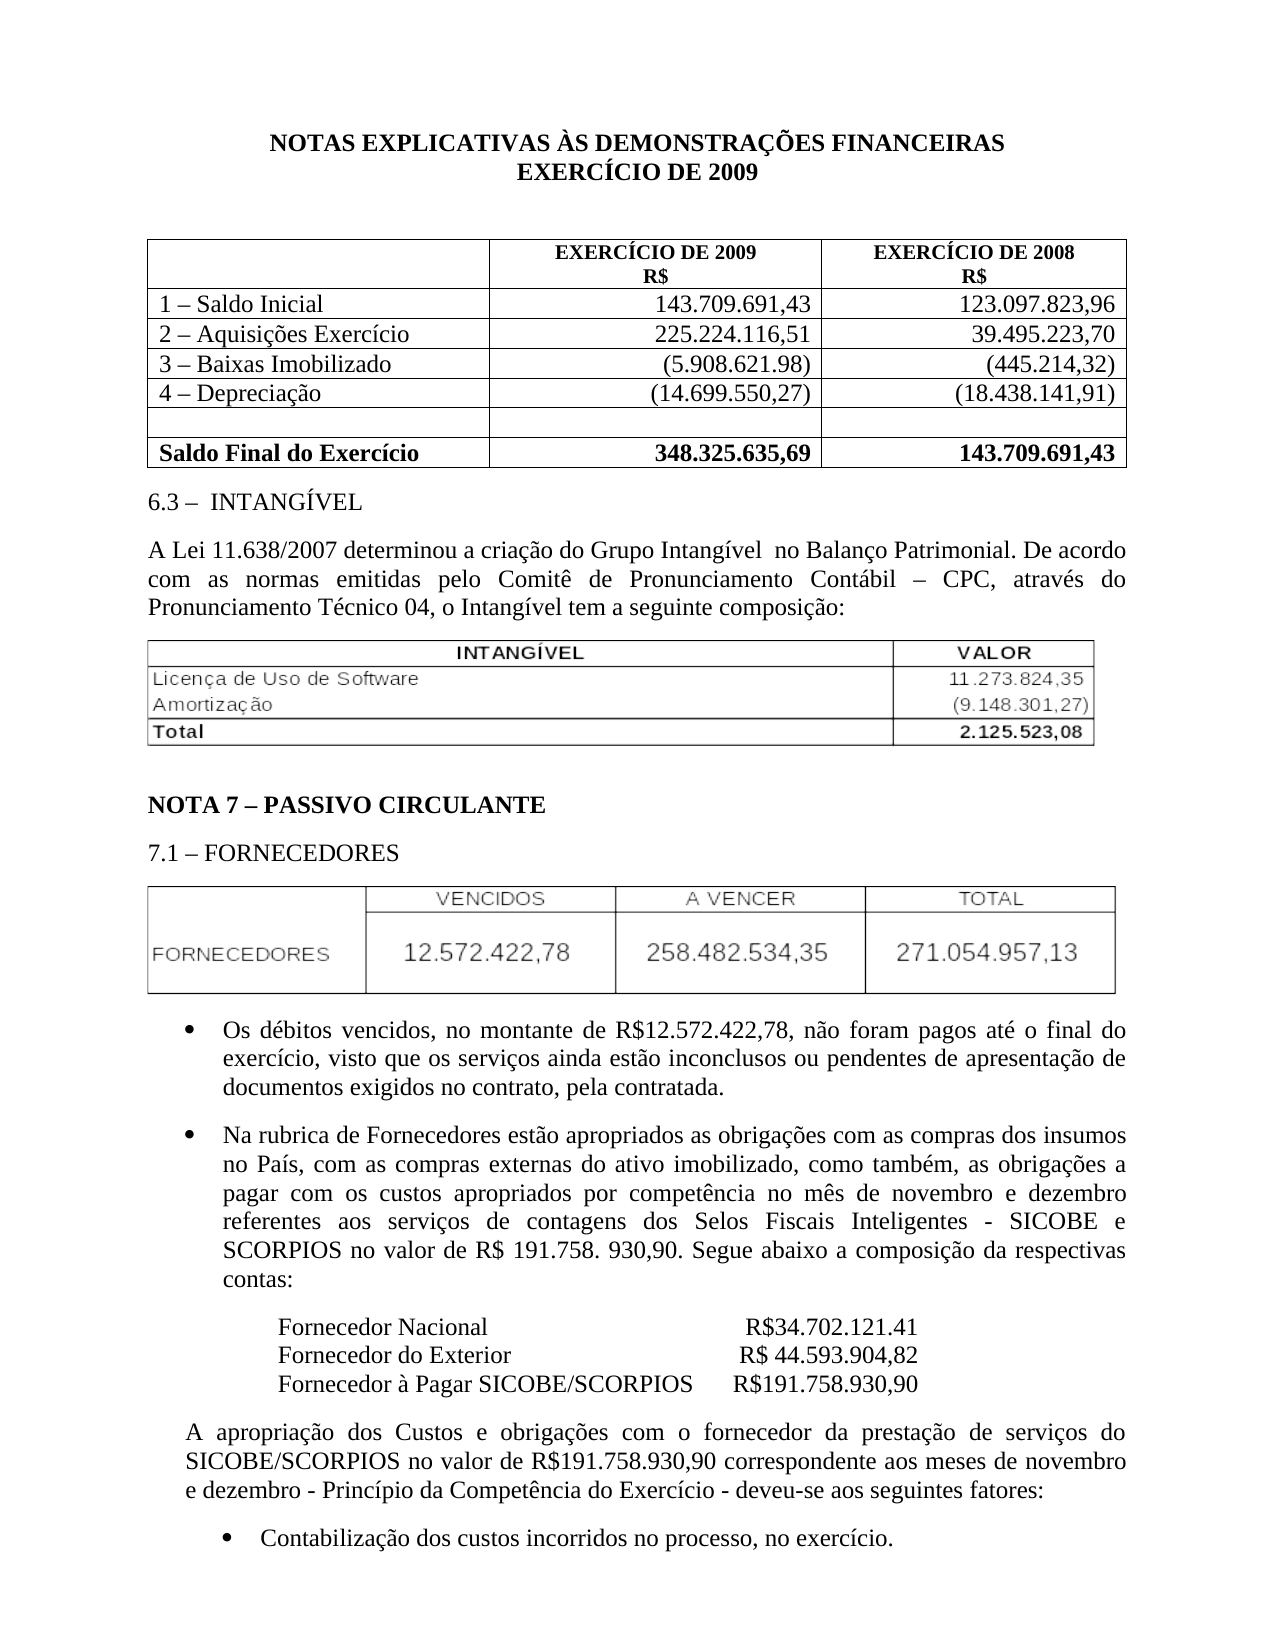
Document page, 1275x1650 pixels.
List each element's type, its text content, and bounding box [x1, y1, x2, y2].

table_cell 3 – Baixas Imobilizado [148, 349, 489, 377]
list Contabilização dos custos incorridos no processo, no exercício. [223, 1523, 1127, 1551]
table_cell [822, 408, 1126, 437]
text A apropriação dos Custos e obrigações com o fornecedor da prestação de serviços do SICOBE/SCORPIOS no valor de R$191.758.930,90 correspondente aos meses de novembro e dezembro - Princípio da Competência do Exercício - deveu-se aos seguintes fatores: [185, 1417, 1127, 1503]
table_cell (18.438.141,91) [822, 379, 1126, 407]
list Os débitos vencidos, no montante de R$12.572.422,78, não foram pagos até o final do exercício, visto que os serviços ainda estão inconclusos ou pendentes de apresentação de documentos exigidos no contrato, pela contratada. [185, 1015, 1127, 1101]
text 6.3 – INTANGÍVEL [148, 487, 1127, 516]
table_cell 39.495.223,70 [822, 319, 1126, 348]
table_cell 2 – Aquisições Exercício [148, 319, 489, 348]
text NOTA 7 – PASSIVO CIRCULANTE [148, 790, 1127, 819]
table_cell 348.325.635,69 [490, 438, 821, 467]
table_cell [490, 408, 821, 437]
text 7.1 – FORNECEDORES [148, 838, 1127, 867]
table_header [148, 240, 489, 288]
table_cell 4 – Depreciação [148, 379, 489, 407]
table_cell (445.214,32) [822, 349, 1126, 377]
text Fornecedor à Pagar SICOBE/SCORPIOS R$191.758.930,90 [278, 1369, 1127, 1398]
list Na rubrica de Fornecedores estão apropriados as obrigações com as compras dos insumos no País, com as compras externas do ativo imobilizado, como também, as obrigações a pagar com os custos apropriados por competência no mês de novembro e dezembro referentes aos serviços de contagens dos Selos Fiscais Inteligentes - SICOBE e SCORPIOS no valor de R$ 191.758. 930,90. Segue abaixo a composição da respectivas contas: [185, 1120, 1127, 1293]
table_header EXERCÍCIO DE 2009 R$ [490, 240, 821, 288]
table_cell 1 – Saldo Inicial [148, 289, 489, 318]
text Fornecedor Nacional R$34.702.121.41 [278, 1312, 1127, 1341]
table_cell 143.709.691,43 [490, 289, 821, 318]
text Fornecedor do Exterior R$ 44.593.904,82 [278, 1341, 1127, 1369]
table_cell (14.699.550,27) [490, 379, 821, 407]
text A Lei 11.638/2007 determinou a criação do Grupo Intangível no Balanço Patrimonial. De acordo com as normas emitidas pelo Comitê de Pronunciamento Contábil – CPC, através do Pronunciamento Técnico 04, o Intangível tem a seguinte composição: [148, 535, 1127, 621]
table_cell 225.224.116,51 [490, 319, 821, 348]
table_cell Saldo Final do Exercício [148, 438, 489, 467]
table_cell 123.097.823,96 [822, 289, 1126, 318]
table_cell 143.709.691,43 [822, 438, 1126, 467]
table_header EXERCÍCIO DE 2008 R$ [822, 240, 1126, 288]
table_cell [148, 408, 489, 437]
table_cell (5.908.621.98) [490, 349, 821, 377]
